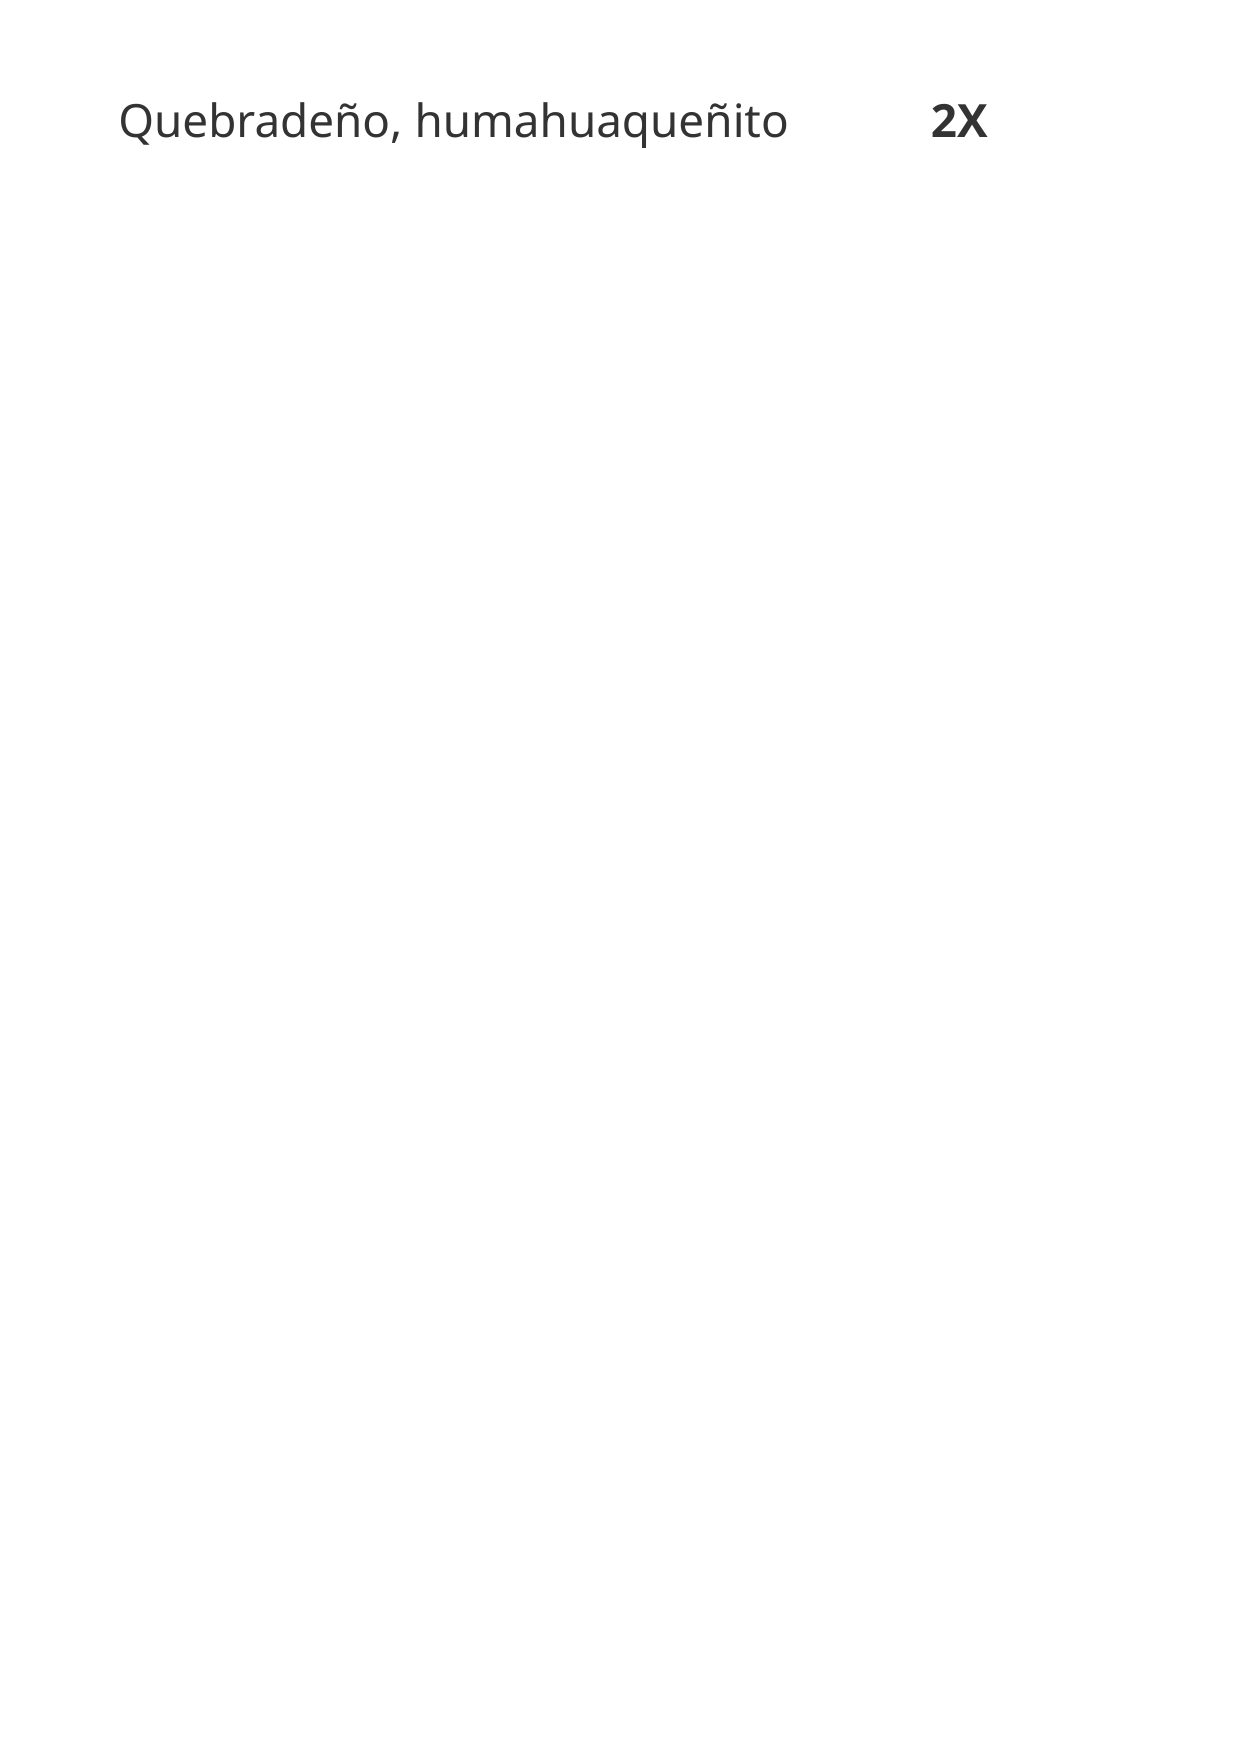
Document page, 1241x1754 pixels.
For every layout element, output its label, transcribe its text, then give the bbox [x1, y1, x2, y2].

text Quebradeño, humahuaqueñito 2X [118, 88, 1122, 151]
